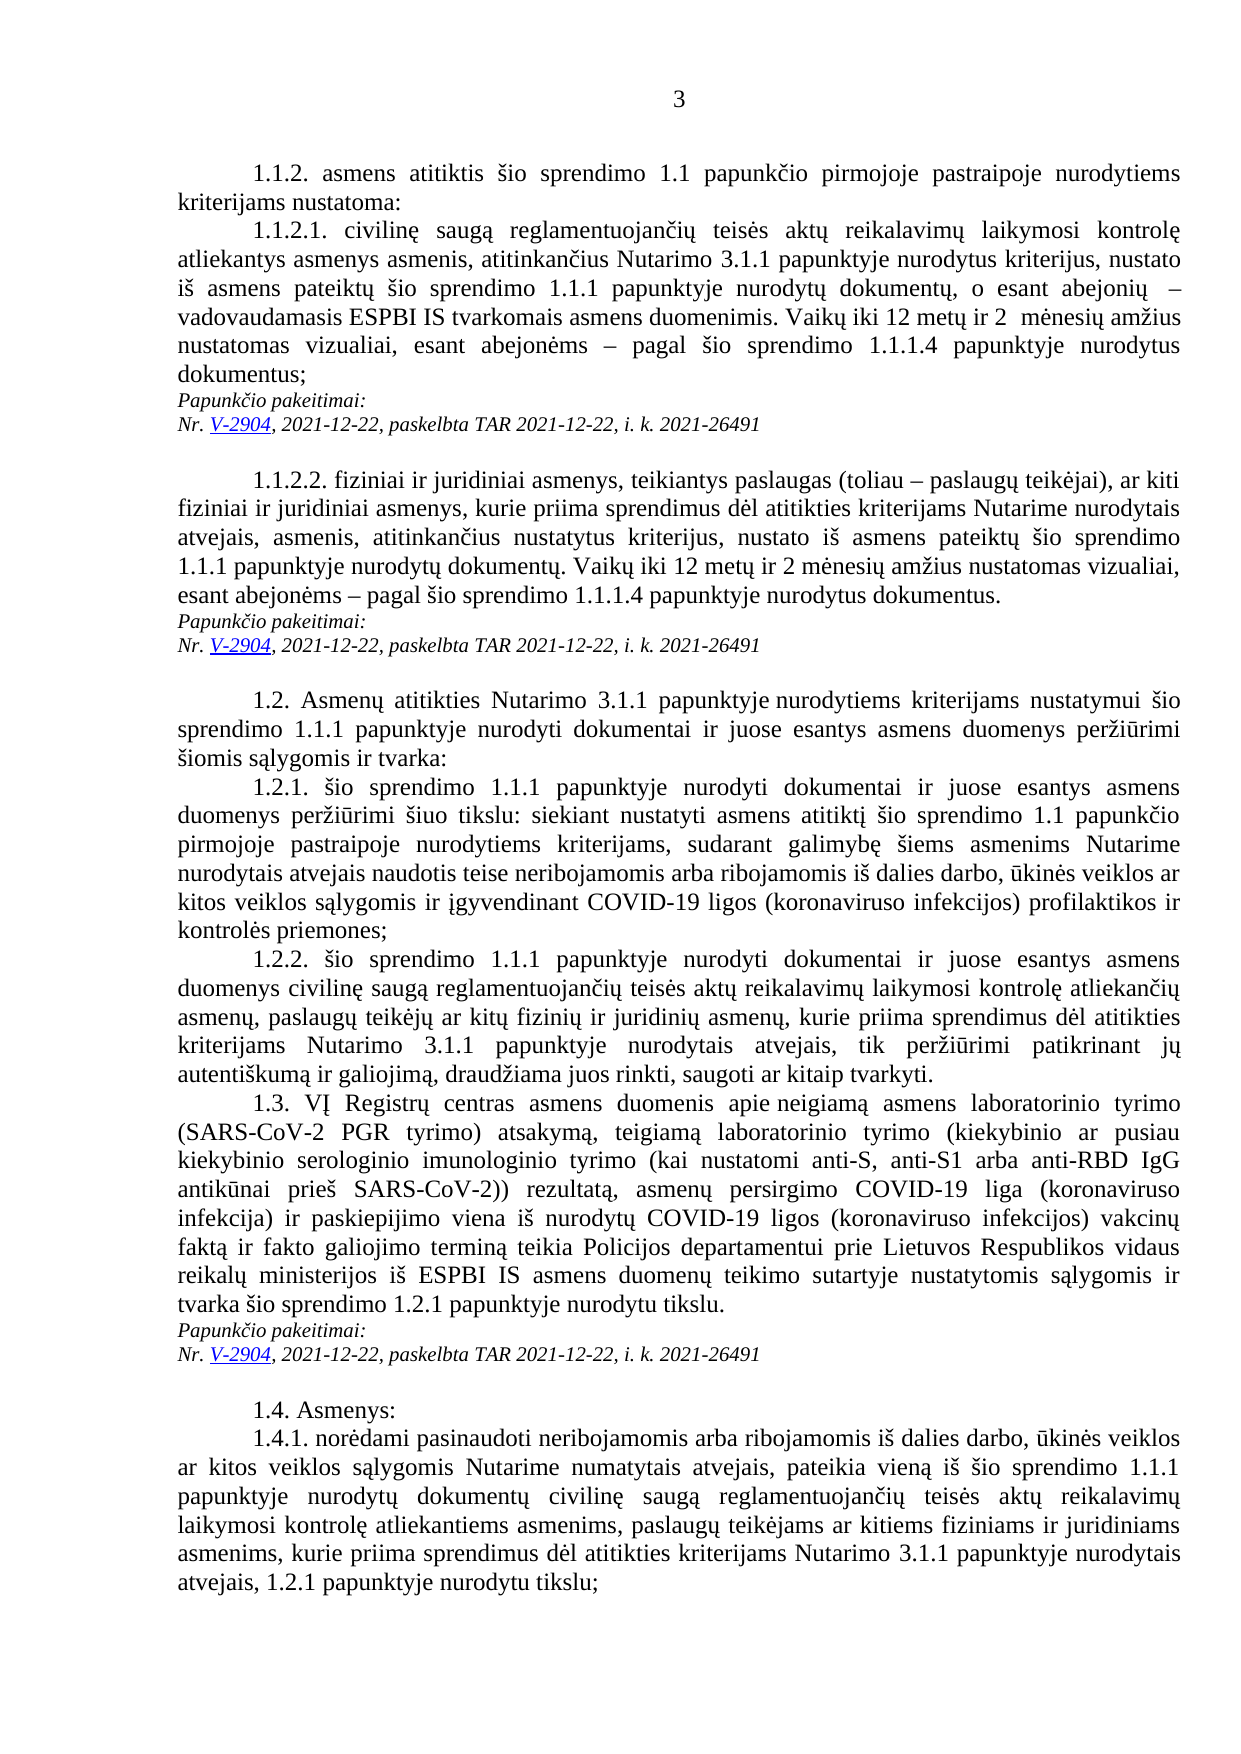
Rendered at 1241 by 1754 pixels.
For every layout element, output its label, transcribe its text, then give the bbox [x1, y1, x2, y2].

text 1.1.2.1. civilinę saugą reglamentuojančių teisės aktų reikalavimų laikymosi kontrolę atliekantys asmenys asmenis, atitinkančius Nutarimo 3.1.1 papunktyje nurodytus kriterijus, nustato iš asmens pateiktų šio sprendimo 1.1.1 papunktyje nurodytų dokumentų, o esant abejonių – vadovaudamasis ESPBI IS tvarkomais asmens duomenimis. Vaikų iki 12 metų ir 2 mėnesių amžius nustatomas vizualiai, esant abejonėms – pagal šio sprendimo 1.1.1.4 papunktyje nurodytus dokumentus; [177, 215, 1181, 388]
text Papunkčio pakeitimai: [177, 1318, 1181, 1342]
text Nr. V-2904, 2021-12-22, paskelbta TAR 2021-12-22, i. k. 2021-26491 [177, 1342, 1181, 1366]
text 1.4. Asmenys: [177, 1395, 1181, 1423]
text 1.2.1. šio sprendimo 1.1.1 papunktyje nurodyti dokumentai ir juose esantys asmens duomenys peržiūrimi šiuo tikslu: siekiant nustatyti asmens atitiktį šio sprendimo 1.1 papunkčio pirmojoje pastraipoje nurodytiems kriterijams, sudarant galimybę šiems asmenims Nutarime nurodytais atvejais naudotis teise neribojamomis arba ribojamomis iš dalies darbo, ūkinės veiklos ar kitos veiklos sąlygomis ir įgyvendinant COVID-19 ligos (koronaviruso infekcijos) profilaktikos ir kontrolės priemones; [177, 772, 1181, 944]
text 1.4.1. norėdami pasinaudoti neribojamomis arba ribojamomis iš dalies darbo, ūkinės veiklos ar kitos veiklos sąlygomis Nutarime numatytais atvejais, pateikia vieną iš šio sprendimo 1.1.1 papunktyje nurodytų dokumentų civilinę saugą reglamentuojančių teisės aktų reikalavimų laikymosi kontrolę atliekantiems asmenims, paslaugų teikėjams ar kitiems fiziniams ir juridiniams asmenims, kurie priima sprendimus dėl atitikties kriterijams Nutarimo 3.1.1 papunktyje nurodytais atvejais, 1.2.1 papunktyje nurodytu tikslu; [177, 1423, 1181, 1596]
text 1.1.2.2. fiziniai ir juridiniai asmenys, teikiantys paslaugas (toliau – paslaugų teikėjai), ar kiti fiziniai ir juridiniai asmenys, kurie priima sprendimus dėl atitikties kriterijams Nutarime nurodytais atvejais, asmenis, atitinkančius nustatytus kriterijus, nustato iš asmens pateiktų šio sprendimo 1.1.1 papunktyje nurodytų dokumentų. Vaikų iki 12 metų ir 2 mėnesių amžius nustatomas vizualiai, esant abejonėms – pagal šio sprendimo 1.1.1.4 papunktyje nurodytus dokumentus. [177, 465, 1181, 608]
text 1.3. VĮ Registrų centras asmens duomenis apie neigiamą asmens laboratorinio tyrimo (SARS-CoV-2 PGR tyrimo) atsakymą, teigiamą laboratorinio tyrimo (kiekybinio ar pusiau kiekybinio serologinio imunologinio tyrimo (kai nustatomi anti-S, anti-S1 arba anti-RBD IgG antikūnai prieš SARS-CoV-2)) rezultatą, asmenų persirgimo COVID-19 liga (koronaviruso infekcija) ir paskiepijimo viena iš nurodytų COVID-19 ligos (koronaviruso infekcijos) vakcinų faktą ir fakto galiojimo terminą teikia Policijos departamentui prie Lietuvos Respublikos vidaus reikalų ministerijos iš ESPBI IS asmens duomenų teikimo sutartyje nustatytomis sąlygomis ir tvarka šio sprendimo 1.2.1 papunktyje nurodytu tikslu. [177, 1088, 1181, 1318]
text Papunkčio pakeitimai: [177, 608, 1181, 633]
text Nr. V-2904, 2021-12-22, paskelbta TAR 2021-12-22, i. k. 2021-26491 [177, 412, 1181, 436]
text 1.2.2. šio sprendimo 1.1.1 papunktyje nurodyti dokumentai ir juose esantys asmens duomenys civilinę saugą reglamentuojančių teisės aktų reikalavimų laikymosi kontrolę atliekančių asmenų, paslaugų teikėjų ar kitų fizinių ir juridinių asmenų, kurie priima sprendimus dėl atitikties kriterijams Nutarimo 3.1.1 papunktyje nurodytais atvejais, tik peržiūrimi patikrinant jų autentiškumą ir galiojimą, draudžiama juos rinkti, saugoti ar kitaip tvarkyti. [177, 944, 1181, 1088]
text Nr. V-2904, 2021-12-22, paskelbta TAR 2021-12-22, i. k. 2021-26491 [177, 633, 1181, 657]
text 1.1.2. asmens atitiktis šio sprendimo 1.1 papunkčio pirmojoje pastraipoje nurodytiems kriterijams nustatoma: [177, 158, 1181, 215]
text Papunkčio pakeitimai: [177, 388, 1181, 412]
text 1.2. Asmenų atitikties Nutarimo 3.1.1 papunktyje nurodytiems kriterijams nustatymui šio sprendimo 1.1.1 papunktyje nurodyti dokumentai ir juose esantys asmens duomenys peržiūrimi šiomis sąlygomis ir tvarka: [177, 685, 1181, 772]
